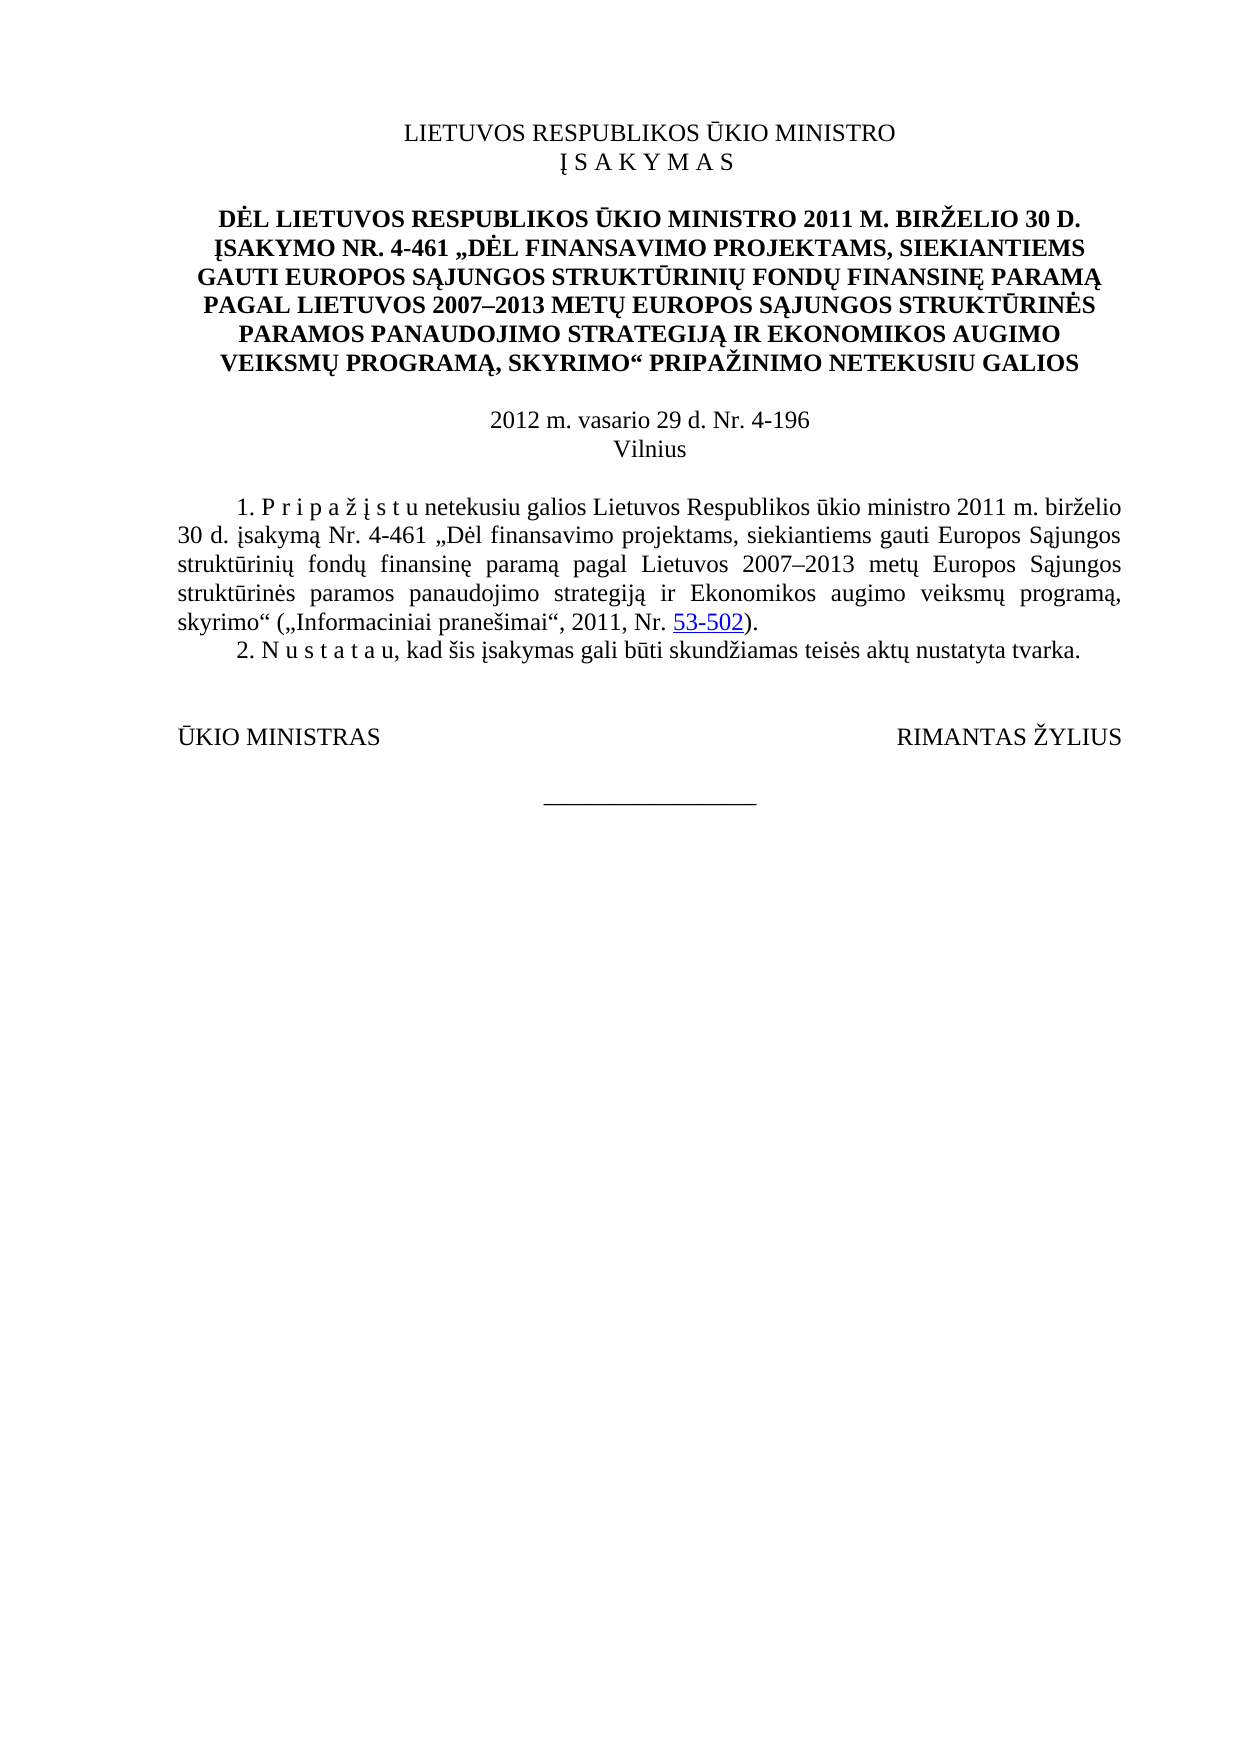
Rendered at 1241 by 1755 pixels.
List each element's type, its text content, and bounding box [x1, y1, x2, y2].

text LIETUVOS RESPUBLIKOS ŪKIO MINISTRO [177, 118, 1122, 147]
text Ūkio ministras Rimantas Žylius [177, 722, 1122, 751]
text 2. N u s t a t a u, kad šis įsakymas gali būti skundžiamas teisės aktų nustatyta tvarka. [177, 636, 1122, 664]
text Į S A K Y M A S [177, 147, 1122, 176]
text _________________ [177, 779, 1122, 808]
text Vilnius [177, 434, 1122, 463]
text 2012 m. vasario 29 d. Nr. 4-196 [177, 406, 1122, 434]
text DĖL Lietuvos Respublikos ūkio ministro 2011 m. birželio 30 d. įsakymo Nr. 4-461 „dėl finansavimo projektams, siekiantiems gauti europos sąjungos struktūrinių fondų finansinę paramą PAGAL LIETUVOS 2007–2013 METŲ eUROPOS SĄJUNGOS STRUKTŪRINĖS PARAMOS PANAUDOJIMO STRATEGIJĄ IR EKONOMIKOS AUGIMO VEIKSMŲ PROGRAMĄ, SKYRIMO“ pripažinimo netekusiu galios [177, 204, 1122, 377]
text 1. P r i p a ž į s t u netekusiu galios Lietuvos Respublikos ūkio ministro 2011 m. birželio 30 d. įsakymą Nr. 4-461 „Dėl finansavimo projektams, siekiantiems gauti Europos Sąjungos struktūrinių fondų finansinę paramą pagal Lietuvos 2007–2013 metų Europos Sąjungos struktūrinės paramos panaudojimo strategiją ir Ekonomikos augimo veiksmų programą, skyrimo“ („Informaciniai pranešimai“, 2011, Nr. 53-502). [177, 492, 1122, 636]
